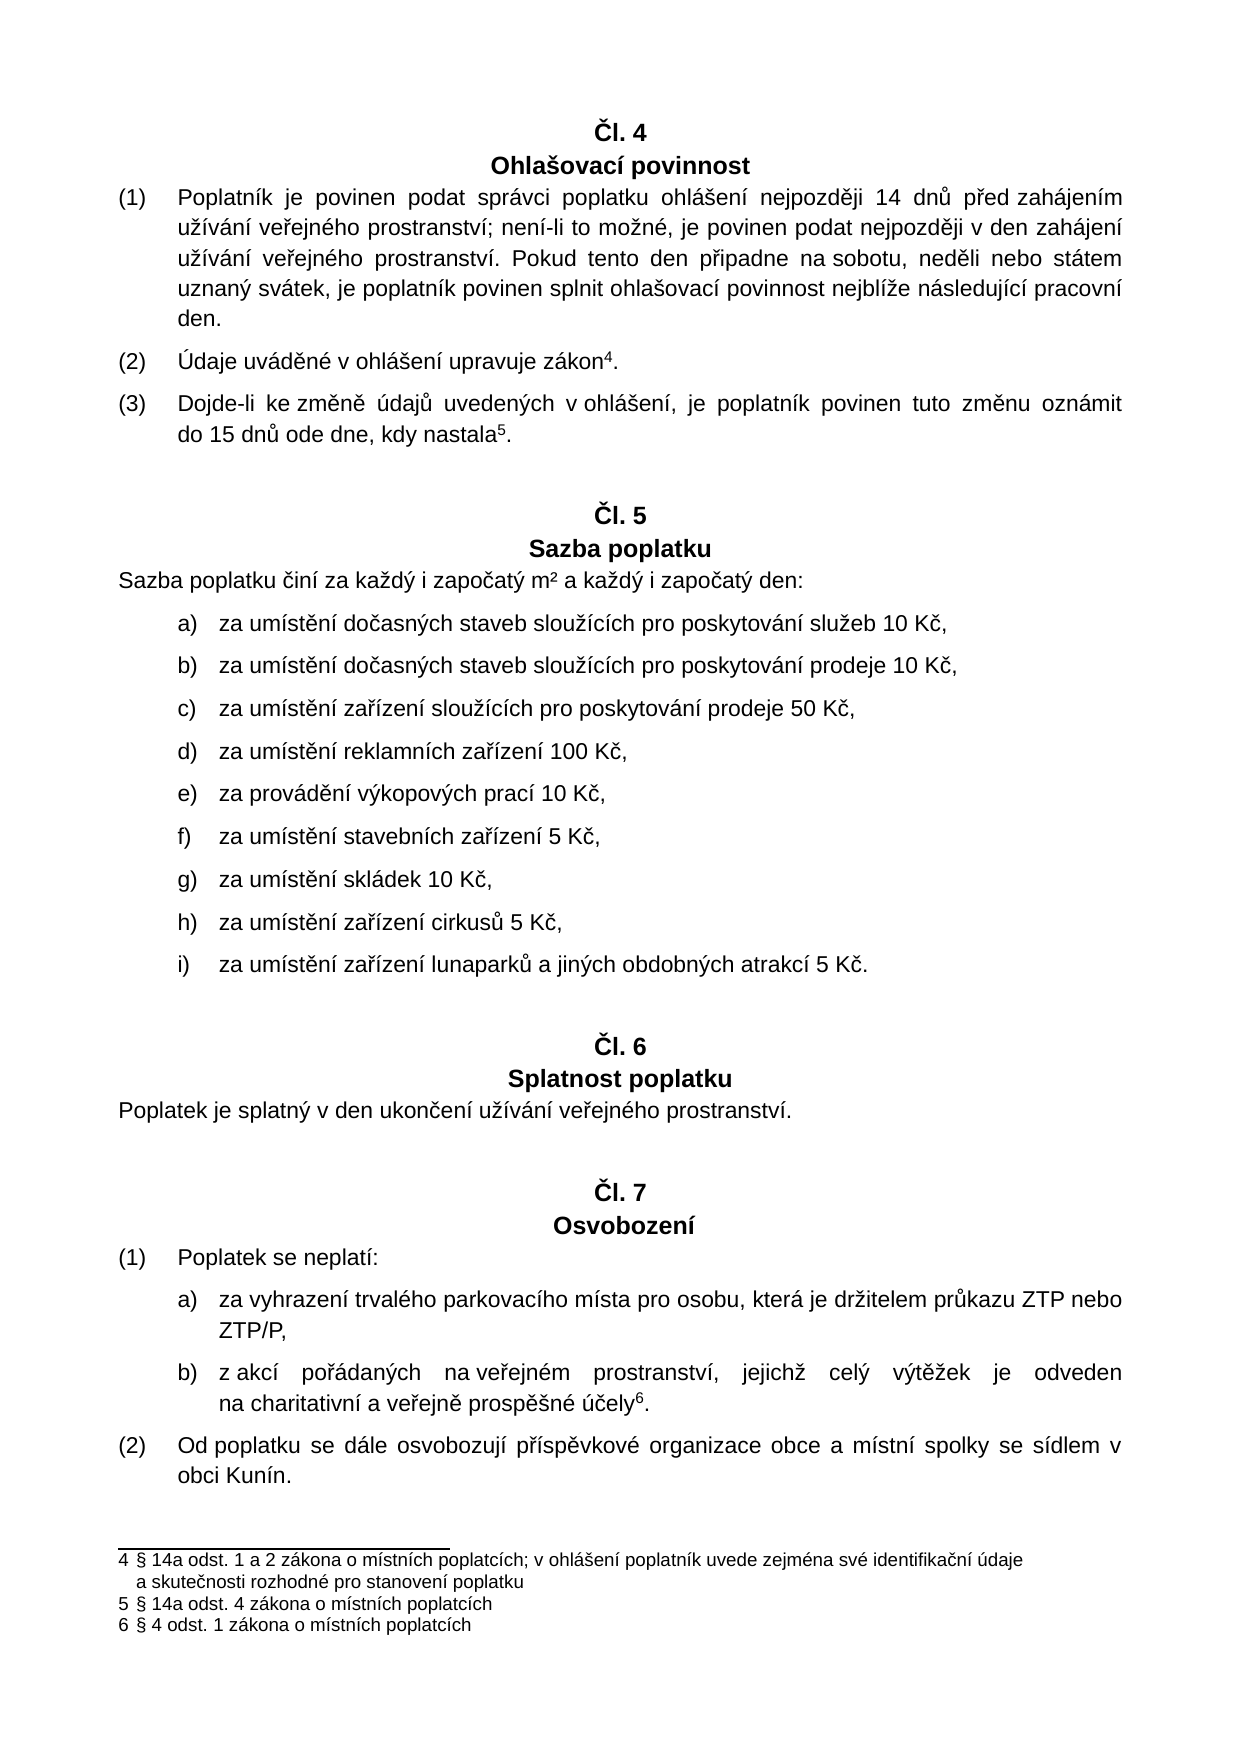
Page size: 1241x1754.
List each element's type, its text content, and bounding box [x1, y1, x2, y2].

list Poplatek se neplatí: [118, 1244, 1122, 1270]
text Poplatek je splatný v den ukončení užívání veřejného prostranství. [118, 1097, 1122, 1124]
list za vyhrazení trvalého parkovacího místa pro osobu, která je držitelem průkazu ZTP nebo ZTP/P, [177, 1286, 1122, 1343]
list za provádění výkopových prací 10 Kč, [177, 780, 1122, 807]
list Poplatník je povinen podat správci poplatku ohlášení nejpozději 14 dnů před zahájením užívání veřejného prostranství; není-li to možné, je povinen podat nejpozději v den zahájení užívání veřejného prostranství. Pokud tento den připadne na sobotu, neděli nebo státem uznaný svátek, je poplatník povinen splnit ohlašovací povinnost nejblíže následující pracovní den. [118, 184, 1122, 331]
list za umístění zařízení lunaparků a jiných obdobných atrakcí 5 Kč. [177, 951, 1122, 978]
list za umístění zařízení sloužících pro poskytování prodeje 50 Kč, [177, 695, 1122, 721]
list z akcí pořádaných na veřejném prostranství, jejichž celý výtěžek je odveden na charitativní a veřejně prospěšné účely. [177, 1359, 1122, 1416]
list Od poplatku se dále osvobozují příspěvkové organizace obce a místní spolky se sídlem v obci Kunín. [118, 1432, 1122, 1489]
list § 14a odst. 1 a 2 zákona o místních poplatcích; v ohlášení poplatník uvede zejména své identifikační údaje a skutečnosti rozhodné pro stanovení poplatku [118, 1549, 1122, 1592]
list § 4 odst. 1 zákona o místních poplatcích [118, 1614, 1122, 1635]
list Dojde-li ke změně údajů uvedených v ohlášení, je poplatník povinen tuto změnu oznámit do 15 dnů ode dne, kdy nastala. [118, 390, 1122, 447]
list za umístění stavebních zařízení 5 Kč, [177, 823, 1122, 849]
list za umístění zařízení cirkusů 5 Kč, [177, 908, 1122, 935]
list za umístění dočasných staveb sloužících pro poskytování služeb 10 Kč, [177, 609, 1122, 636]
list za umístění dočasných staveb sloužících pro poskytování prodeje 10 Kč, [177, 652, 1122, 679]
subtitle Čl. 5 Sazba poplatku [118, 501, 1122, 563]
subtitle Čl. 7 Osvobození [118, 1178, 1122, 1239]
list § 14a odst. 4 zákona o místních poplatcích [118, 1592, 1122, 1614]
text Sazba poplatku činí za každý i započatý m² a každý i započatý den: [118, 567, 1122, 593]
list Údaje uváděné v ohlášení upravuje zákon. [118, 348, 1122, 374]
list za umístění skládek 10 Kč, [177, 866, 1122, 892]
subtitle Čl. 4 Ohlašovací povinnost [118, 118, 1122, 180]
subtitle Čl. 6 Splatnost poplatku [118, 1031, 1122, 1093]
list za umístění reklamních zařízení 100 Kč, [177, 738, 1122, 764]
